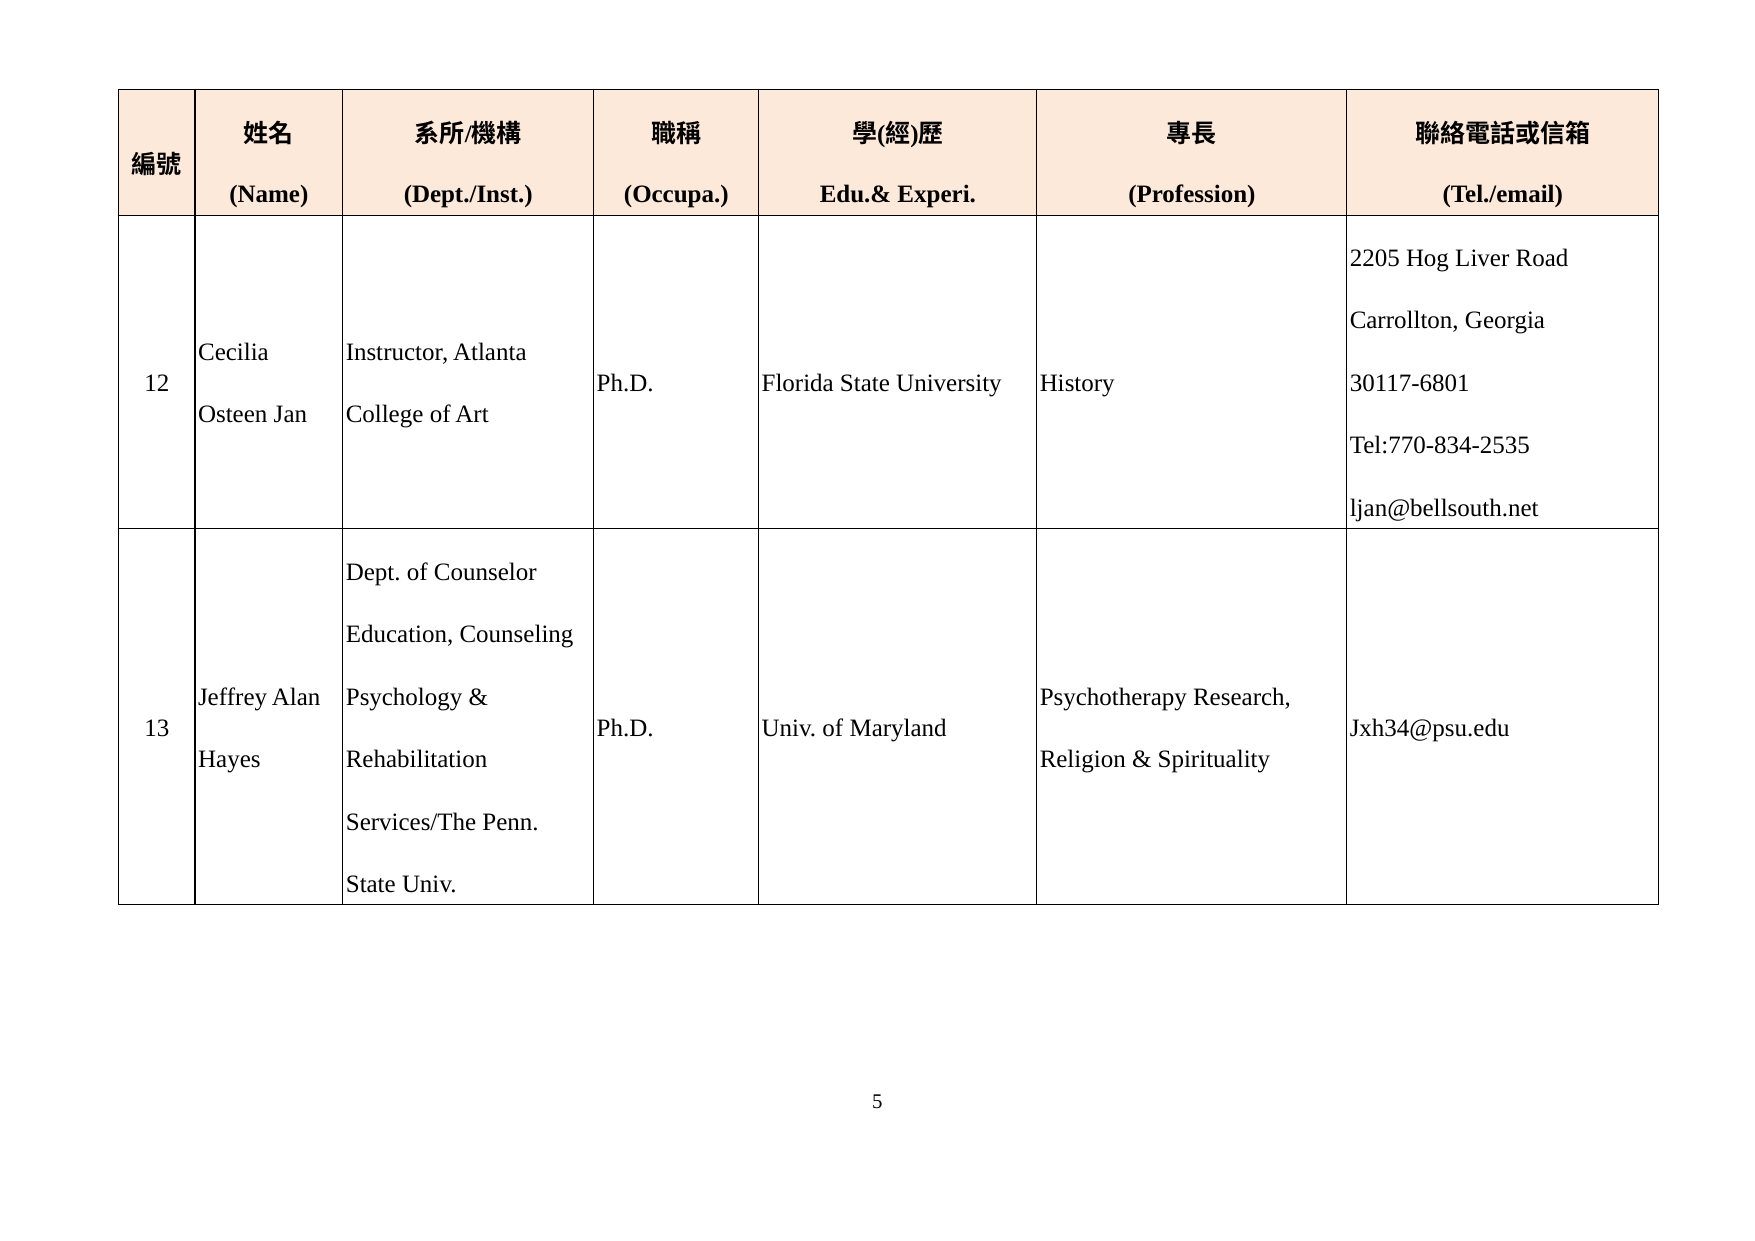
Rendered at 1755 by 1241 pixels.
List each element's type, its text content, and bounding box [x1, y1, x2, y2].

table_cell 13 [119, 529, 194, 904]
table_cell 12 [119, 216, 194, 528]
table_cell Dept. of Counselor Education, Counseling Psychology & Rehabilitation Services/The Penn. State Univ. [343, 529, 593, 904]
table_cell Instructor, Atlanta College of Art [343, 216, 593, 528]
table_cell History [1037, 216, 1346, 528]
table_cell Ph.D. [594, 216, 758, 528]
table_cell Ph.D. [594, 529, 758, 904]
table_cell Jeffrey Alan Hayes [196, 529, 342, 904]
table_header 學(經)歷 Edu.& Experi. [759, 90, 1036, 215]
table_header 職稱 (Occupa.) [594, 90, 758, 215]
table_header 編號 [119, 90, 194, 215]
table_cell Cecilia Osteen Jan [196, 216, 342, 528]
table_header 專長 (Profession) [1037, 90, 1346, 215]
table_cell Jxh34@psu.edu [1347, 529, 1658, 904]
table_cell Psychotherapy Research, Religion & Spirituality [1037, 529, 1346, 904]
table_header 聯絡電話或信箱 (Tel./email) [1347, 90, 1658, 215]
table_header 姓名 (Name) [196, 90, 342, 215]
table_cell Florida State University [759, 216, 1036, 528]
table_cell 2205 Hog Liver Road Carrollton, Georgia 30117-6801 Tel:770-834-2535 ljan@bellsouth.net [1347, 216, 1658, 528]
table_cell Univ. of Maryland [759, 529, 1036, 904]
table_header 系所/機構 (Dept./Inst.) [343, 90, 593, 215]
